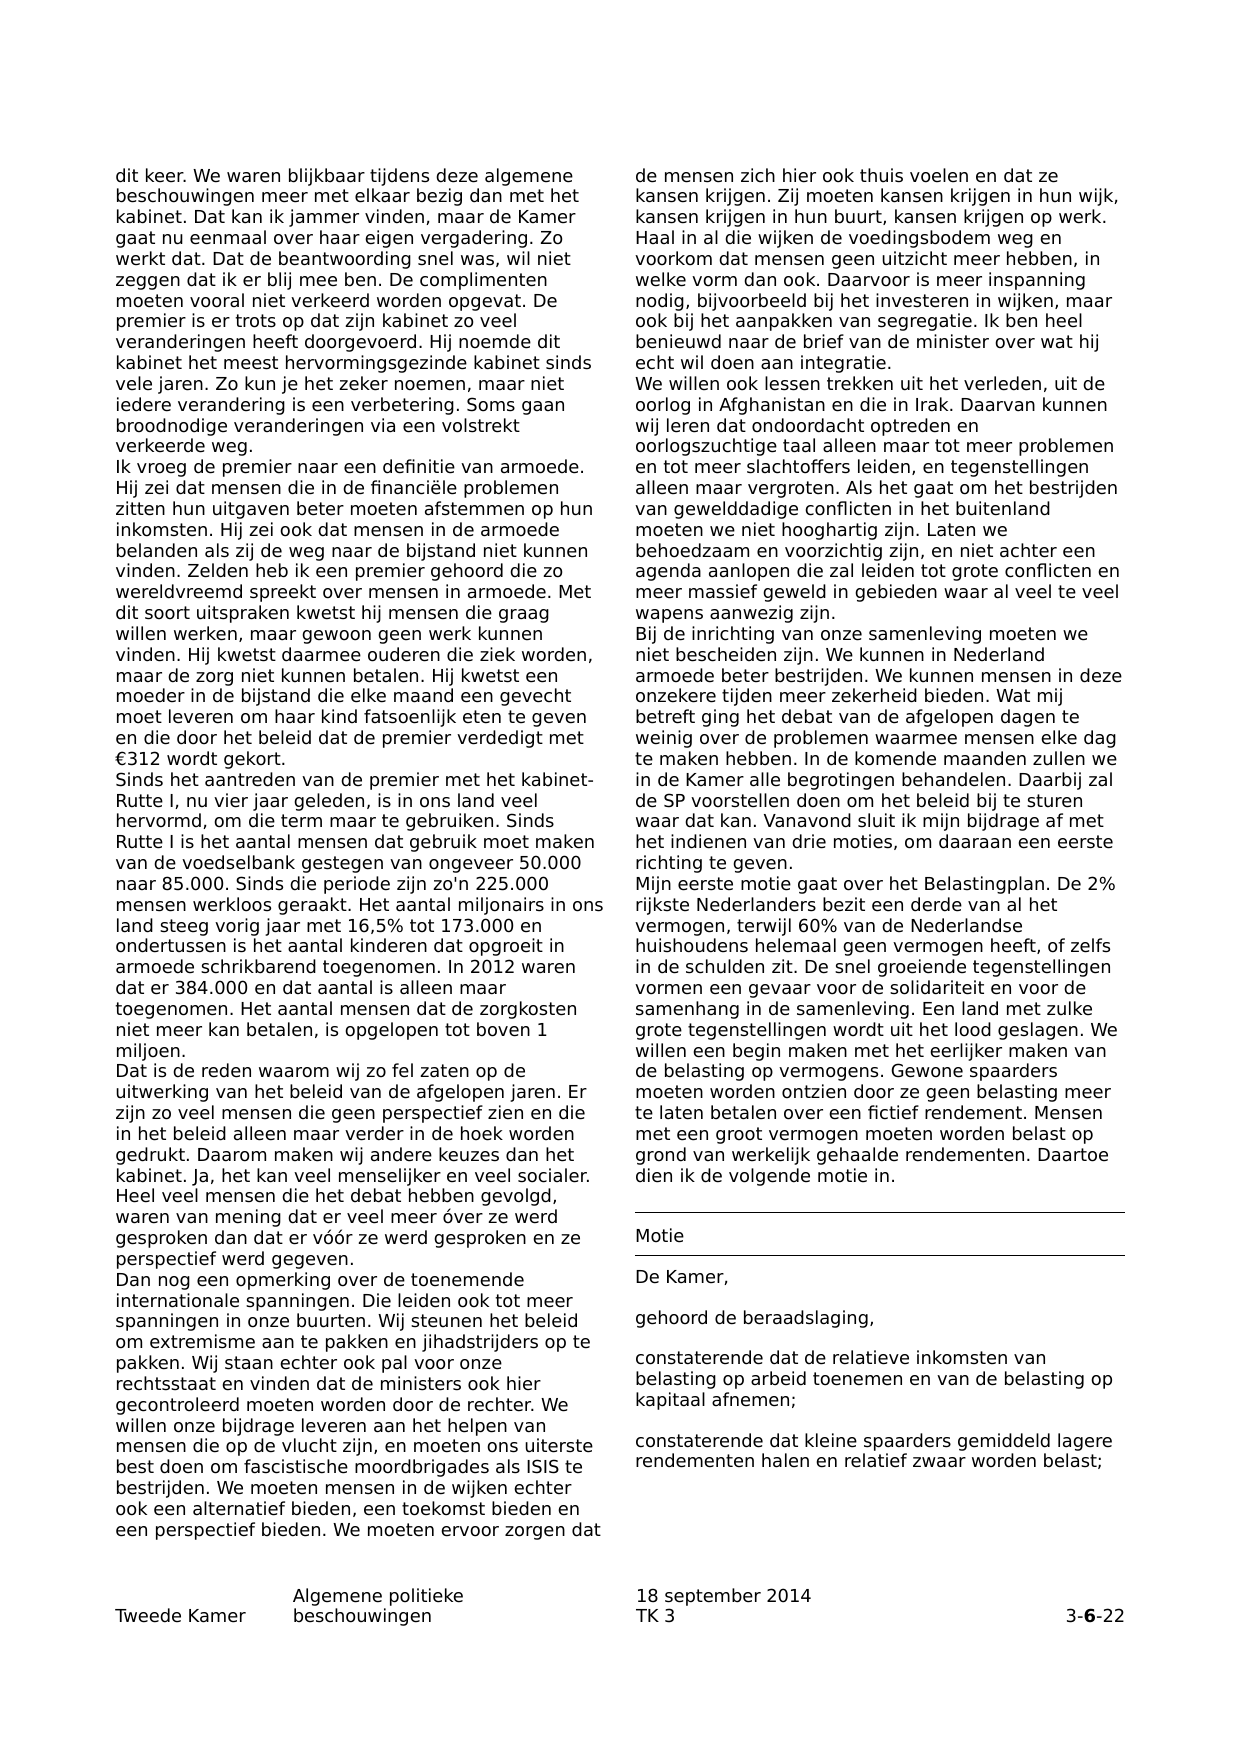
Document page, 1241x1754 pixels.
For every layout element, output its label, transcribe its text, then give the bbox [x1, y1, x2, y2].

text gehoord de beraadslaging, [635, 1307, 1125, 1328]
text constaterende dat kleine spaarders gemiddeld lagere rendementen halen en relatief zwaar worden belast; [635, 1430, 1125, 1472]
text Mijn eerste motie gaat over het Belastingplan. De 2% rijkste Nederlanders bezit een derde van al het vermogen, terwijl 60% van de Nederlandse huishoudens helemaal geen vermogen heeft, of zelfs in de schulden zit. De snel groeiende tegenstellingen vormen een gevaar voor de solidariteit en voor de samenhang in de samenleving. Een land met zulke grote tegenstellingen wordt uit het lood geslagen. We willen een begin maken met het eerlijker maken van de belasting op vermogens. Gewone spaarders moeten worden ontzien door ze geen belasting meer te laten betalen over een fictief rendement. Mensen met een groot vermogen moeten worden belast op grond van werkelijk gehaalde rendementen. Daartoe dien ik de volgende motie in. [635, 874, 1125, 1186]
text dit keer. We waren blijkbaar tijdens deze algemene beschouwingen meer met elkaar bezig dan met het kabinet. Dat kan ik jammer vinden, maar de Kamer gaat nu eenmaal over haar eigen vergadering. Zo werkt dat. Dat de beantwoording snel was, wil niet zeggen dat ik er blij mee ben. De complimenten moeten vooral niet verkeerd worden opgevat. De premier is er trots op dat zijn kabinet zo veel veranderingen heeft doorgevoerd. Hij noemde dit kabinet het meest hervormingsgezinde kabinet sinds vele jaren. Zo kun je het zeker noemen, maar niet iedere verandering is een verbetering. Soms gaan broodnodige veranderingen via een volstrekt verkeerde weg. [115, 165, 605, 457]
text constaterende dat de relatieve inkomsten van belasting op arbeid toenemen en van de belasting op kapitaal afnemen; [635, 1348, 1125, 1410]
text de mensen zich hier ook thuis voelen en dat ze kansen krijgen. Zij moeten kansen krijgen in hun wijk, kansen krijgen in hun buurt, kansen krijgen op werk. Haal in al die wijken de voedingsbodem weg en voorkom dat mensen geen uitzicht meer hebben, in welke vorm dan ook. Daarvoor is meer inspanning nodig, bijvoorbeeld bij het investeren in wijken, maar ook bij het aanpakken van segregatie. Ik ben heel benieuwd naar de brief van de minister over wat hij echt wil doen aan integratie. [635, 165, 1125, 374]
text Motie [635, 1226, 1125, 1247]
text Ik vroeg de premier naar een definitie van armoede. Hij zei dat mensen die in de financiële problemen zitten hun uitgaven beter moeten afstemmen op hun inkomsten. Hij zei ook dat mensen in de armoede belanden als zij de weg naar de bijstand niet kunnen vinden. Zelden heb ik een premier gehoord die zo wereldvreemd spreekt over mensen in armoede. Met dit soort uitspraken kwetst hij mensen die graag willen werken, maar gewoon geen werk kunnen vinden. Hij kwetst daarmee ouderen die ziek worden, maar de zorg niet kunnen betalen. Hij kwetst een moeder in de bijstand die elke maand een gevecht moet leveren om haar kind fatsoenlijk eten te geven en die door het beleid dat de premier verdedigt met €312 wordt gekort. [115, 457, 605, 769]
text We willen ook lessen trekken uit het verleden, uit de oorlog in Afghanistan en die in Irak. Daarvan kunnen wij leren dat ondoordacht optreden en oorlogszuchtige taal alleen maar tot meer problemen en tot meer slachtoffers leiden, en tegenstellingen alleen maar vergroten. Als het gaat om het bestrijden van gewelddadige conflicten in het buitenland moeten we niet hooghartig zijn. Laten we behoedzaam en voorzichtig zijn, en niet achter een agenda aanlopen die zal leiden tot grote conflicten en meer massief geweld in gebieden waar al veel te veel wapens aanwezig zijn. [635, 374, 1125, 624]
text Bij de inrichting van onze samenleving moeten we niet bescheiden zijn. We kunnen in Nederland armoede beter bestrijden. We kunnen mensen in deze onzekere tijden meer zekerheid bieden. Wat mij betreft ging het debat van de afgelopen dagen te weinig over de problemen waarmee mensen elke dag te maken hebben. In de komende maanden zullen we in de Kamer alle begrotingen behandelen. Daarbij zal de SP voorstellen doen om het beleid bij te sturen waar dat kan. Vanavond sluit ik mijn bijdrage af met het indienen van drie moties, om daaraan een eerste richting te geven. [635, 624, 1125, 874]
text Dat is de reden waarom wij zo fel zaten op de uitwerking van het beleid van de afgelopen jaren. Er zijn zo veel mensen die geen perspectief zien en die in het beleid alleen maar verder in de hoek worden gedrukt. Daarom maken wij andere keuzes dan het kabinet. Ja, het kan veel menselijker en veel socialer. Heel veel mensen die het debat hebben gevolgd, waren van mening dat er veel meer óver ze werd gesproken dan dat er vóór ze werd gesproken en ze perspectief werd gegeven. [115, 1061, 605, 1269]
text De Kamer, [635, 1267, 1125, 1287]
text Dan nog een opmerking over de toenemende internationale spanningen. Die leiden ook tot meer spanningen in onze buurten. Wij steunen het beleid om extremisme aan te pakken en jihadstrijders op te pakken. Wij staan echter ook pal voor onze rechtsstaat en vinden dat de ministers ook hier gecontroleerd moeten worden door de rechter. We willen onze bijdrage leveren aan het helpen van mensen die op de vlucht zijn, en moeten ons uiterste best doen om fascistische moordbrigades als ISIS te bestrijden. We moeten mensen in de wijken echter ook een alternatief bieden, een toekomst bieden en een perspectief bieden. We moeten ervoor zorgen dat [115, 1269, 605, 1540]
text Sinds het aantreden van de premier met het kabinet-Rutte I, nu vier jaar geleden, is in ons land veel hervormd, om die term maar te gebruiken. Sinds Rutte I is het aantal mensen dat gebruik moet maken van de voedselbank gestegen van ongeveer 50.000 naar 85.000. Sinds die periode zijn zo'n 225.000 mensen werkloos geraakt. Het aantal miljonairs in ons land steeg vorig jaar met 16,5% tot 173.000 en ondertussen is het aantal kinderen dat opgroeit in armoede schrikbarend toegenomen. In 2012 waren dat er 384.000 en dat aantal is alleen maar toegenomen. Het aantal mensen dat de zorgkosten niet meer kan betalen, is opgelopen tot boven 1 miljoen. [115, 769, 605, 1061]
